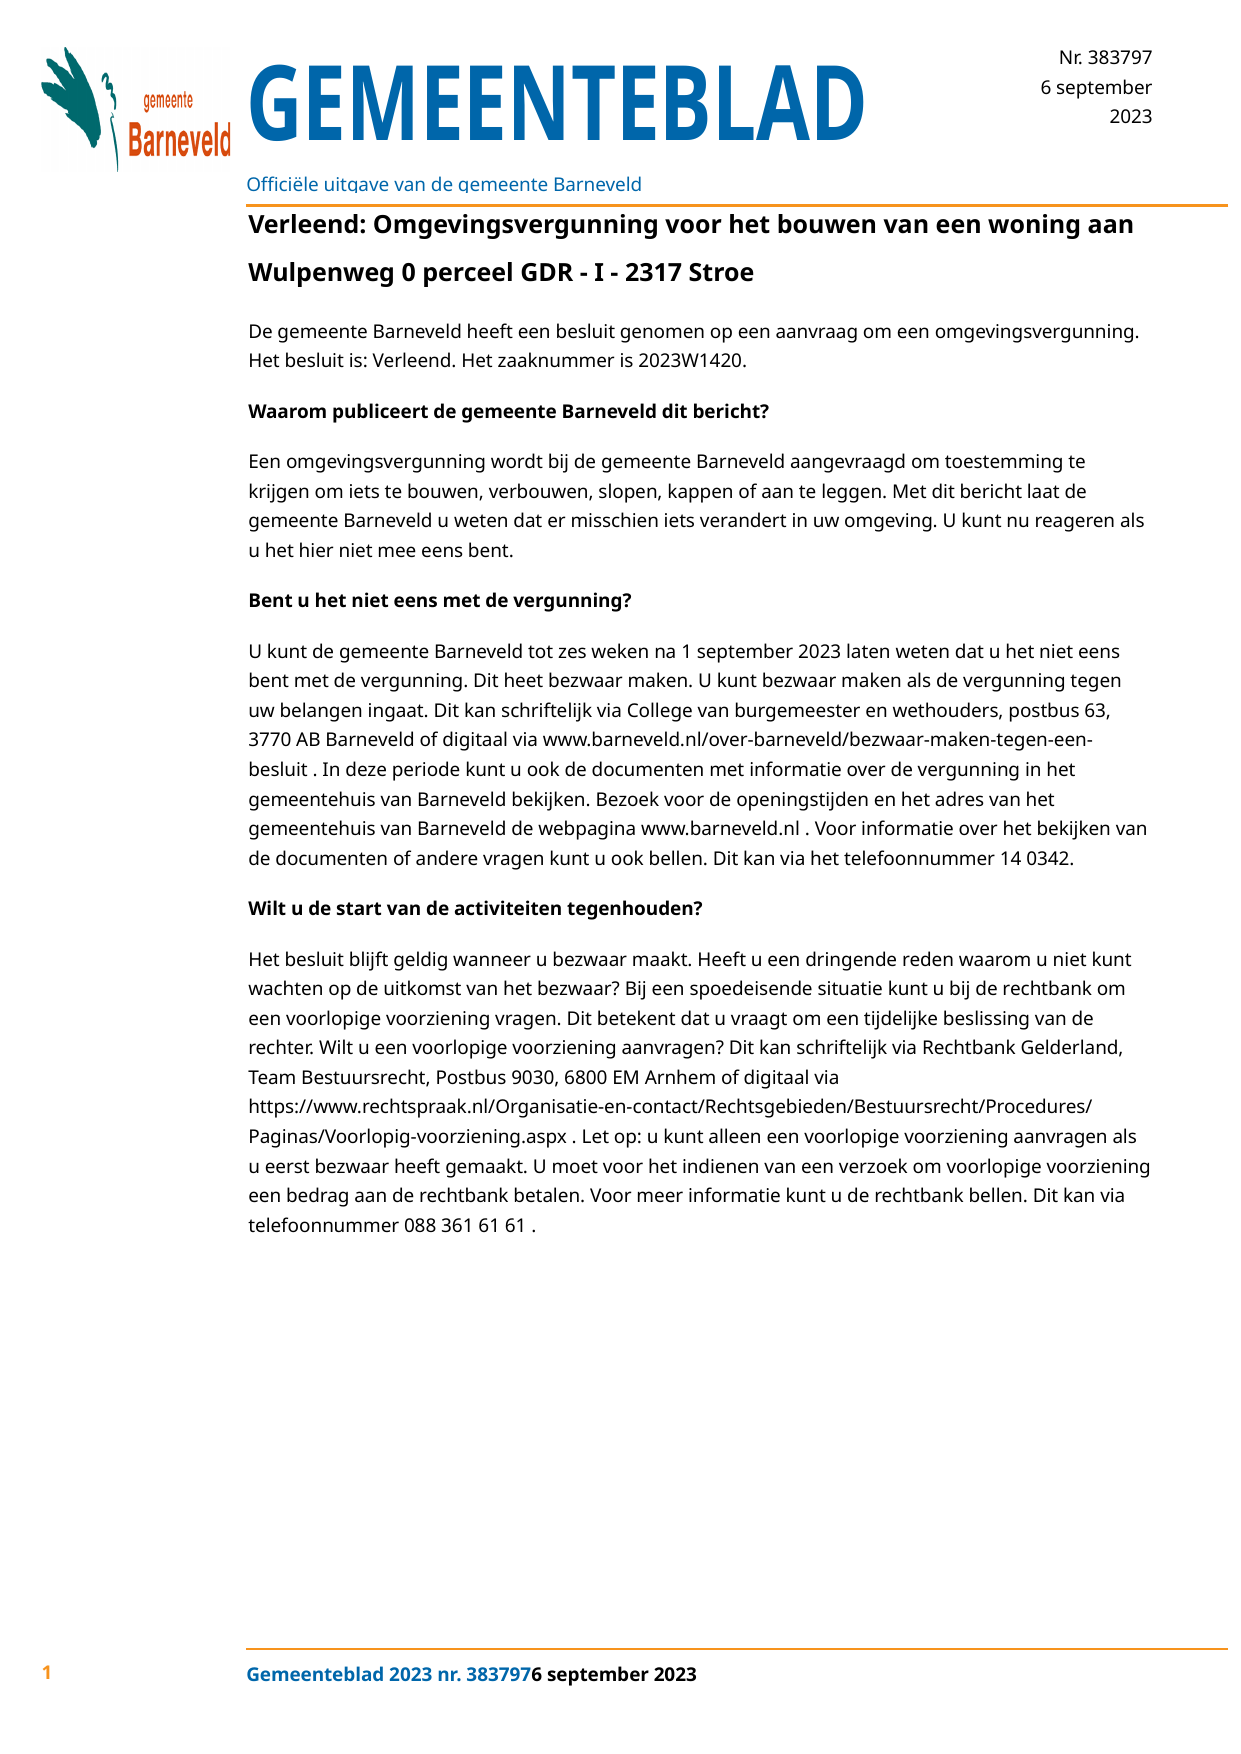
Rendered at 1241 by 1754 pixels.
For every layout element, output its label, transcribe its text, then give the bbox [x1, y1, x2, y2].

text Wilt u de start van de activiteiten tegenhouden? [248, 895, 1152, 921]
text Verleend: Omgevingsvergunning voor het bouwen van een woning aan Wulpenweg 0 perceel GDR - I - 2317 Stroe [248, 207, 1152, 288]
text Bent u het niet eens met de vergunning? [248, 587, 1152, 613]
text Het besluit blijft geldig wanneer u bezwaar maakt. Heeft u een dringende reden waarom u niet kunt wachten op de uitkomst van het bezwaar? Bij een spoedeisende situatie kunt u bij de rechtbank om een voorlopige voorziening vragen. Dit betekent dat u vraagt om een tijdelijke beslissing van de rechter. Wilt u een voorlopige voorziening aanvragen? Dit kan schriftelijk via Rechtbank Gelderland, Team Bestuursrecht, Postbus 9030, 6800 EM Arnhem of digitaal via https://www.rechtspraak.nl/Organisatie-en-contact/Rechtsgebieden/Bestuursrecht/Procedures/Paginas/Voorlopig-voorziening.aspx . Let op: u kunt alleen een voorlopige voorziening aanvragen als u eerst bezwaar heeft gemaakt. U moet voor het indienen van een verzoek om voorlopige voorziening een bedrag aan de rechtbank betalen. Voor meer informatie kunt u de rechtbank bellen. Dit kan via telefoonnummer 088 361 61 61 . [248, 946, 1152, 1238]
text De gemeente Barneveld heeft een besluit genomen op een aanvraag om een omgevingsvergunning. Het besluit is: Verleend. Het zaaknummer is 2023W1420. [248, 318, 1152, 373]
picture [41, 47, 231, 172]
text Waarom publiceert de gemeente Barneveld dit bericht? [248, 398, 1152, 424]
text Een omgevingsvergunning wordt bij de gemeente Barneveld aangevraagd om toestemming te krijgen om iets te bouwen, verbouwen, slopen, kappen of aan te leggen. Met dit bericht laat de gemeente Barneveld u weten dat er misschien iets verandert in uw omgeving. U kunt nu reageren als u het hier niet mee eens bent. [248, 448, 1152, 563]
text U kunt de gemeente Barneveld tot zes weken na 1 september 2023 laten weten dat u het niet eens bent met de vergunning. Dit heet bezwaar maken. U kunt bezwaar maken als de vergunning tegen uw belangen ingaat. Dit kan schriftelijk via College van burgemeester en wethouders, postbus 63, 3770 AB Barneveld of digitaal via www.barneveld.nl/over-barneveld/bezwaar-maken-tegen-een-besluit . In deze periode kunt u ook de documenten met informatie over de vergunning in het gemeentehuis van Barneveld bekijken. Bezoek voor de openingstijden en het adres van het gemeentehuis van Barneveld de webpagina www.barneveld.nl . Voor informatie over het bekijken van de documenten of andere vragen kunt u ook bellen. Dit kan via het telefoonnummer 14 0342. [248, 638, 1152, 871]
